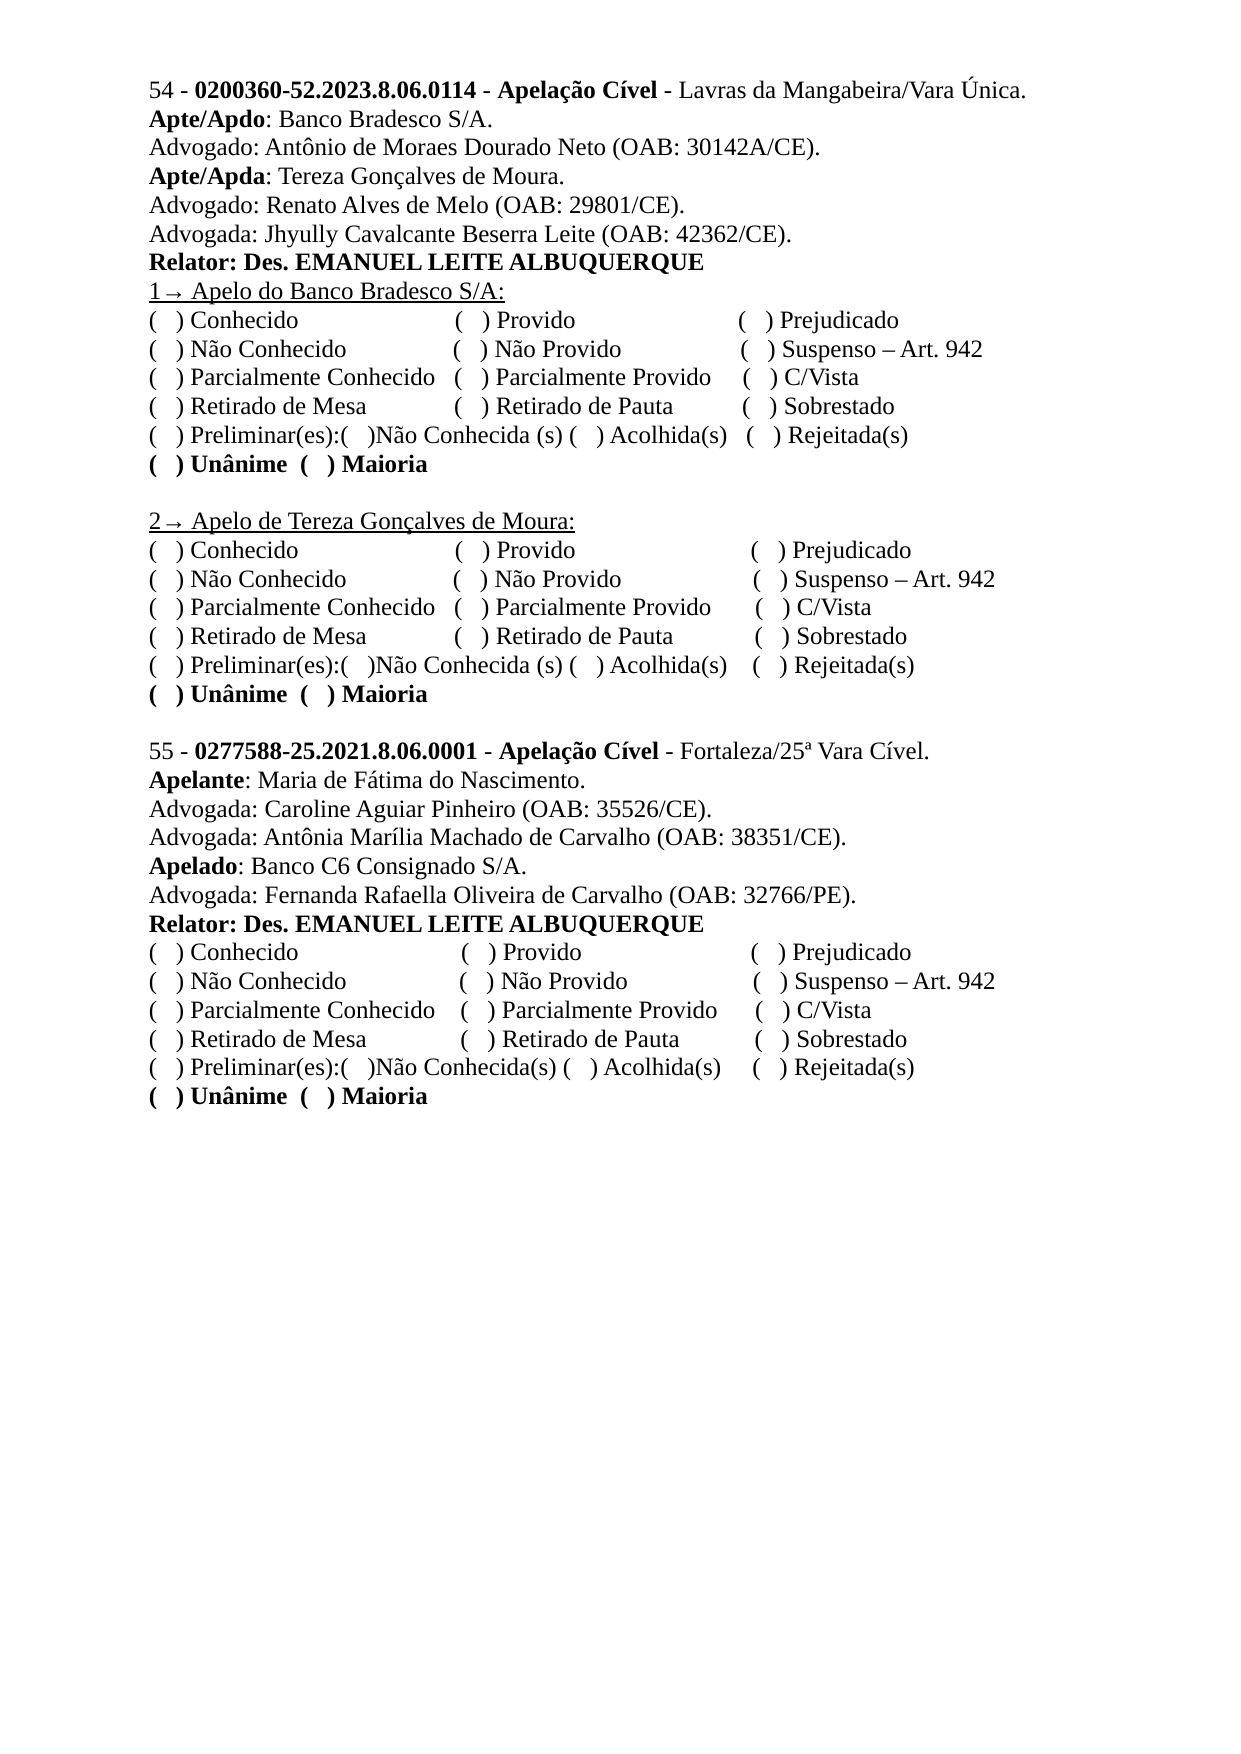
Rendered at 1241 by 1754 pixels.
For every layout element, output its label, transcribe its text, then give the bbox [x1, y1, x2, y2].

text ( ) Unânime ( ) Maioria [148, 1081, 1158, 1110]
text ( ) Parcialmente Conhecido ( ) Parcialmente Provido ( ) C/Vista [148, 995, 1158, 1024]
text Apelante: Maria de Fátima do Nascimento. [148, 765, 1141, 794]
text ( ) Retirado de Mesa ( ) Retirado de Pauta ( ) Sobrestado [148, 391, 1158, 420]
text ( ) Preliminar(es):( )Não Conhecida (s) ( ) Acolhida(s) ( ) Rejeitada(s) [148, 420, 1158, 449]
text Relator: Des. EMANUEL LEITE ALBUQUERQUE [148, 909, 1141, 937]
text Advogado: Antônio de Moraes Dourado Neto (OAB: 30142A/CE). [148, 132, 1141, 161]
text Advogada: Jhyully Cavalcante Beserra Leite (OAB: 42362/CE). [148, 219, 1141, 247]
text Advogada: Antônia Marília Machado de Carvalho (OAB: 38351/CE). [148, 822, 1141, 851]
text ( ) Retirado de Mesa ( ) Retirado de Pauta ( ) Sobrestado [148, 621, 1158, 650]
text ( ) Conhecido ( ) Provido ( ) Prejudicado [148, 535, 1141, 564]
text ( ) Conhecido ( ) Provido ( ) Prejudicado [148, 305, 1141, 334]
text 2→ Apelo de Tereza Gonçalves de Moura: [148, 506, 1141, 535]
text ( ) Parcialmente Conhecido ( ) Parcialmente Provido ( ) C/Vista [148, 362, 1158, 391]
text 55 - 0277588-25.2021.8.06.0001 - Apelação Cível - Fortaleza/25ª Vara Cível. [148, 736, 1141, 765]
text ( ) Unânime ( ) Maioria [148, 679, 1158, 707]
text Relator: Des. EMANUEL LEITE ALBUQUERQUE [148, 247, 1141, 276]
text ( ) Não Conhecido ( ) Não Provido ( ) Suspenso – Art. 942 [148, 966, 1158, 995]
text ( ) Unânime ( ) Maioria [148, 449, 1158, 477]
text Apte/Apdo: Banco Bradesco S/A. [148, 104, 1141, 132]
text Apelado: Banco C6 Consignado S/A. [148, 851, 1141, 880]
text 1→ Apelo do Banco Bradesco S/A: [148, 276, 1141, 305]
text Apte/Apda: Tereza Gonçalves de Moura. [148, 161, 1141, 190]
text ( ) Preliminar(es):( )Não Conhecida (s) ( ) Acolhida(s) ( ) Rejeitada(s) [148, 650, 1158, 679]
text ( ) Retirado de Mesa ( ) Retirado de Pauta ( ) Sobrestado [148, 1024, 1158, 1052]
text ( ) Não Conhecido ( ) Não Provido ( ) Suspenso – Art. 942 [148, 334, 1158, 362]
text ( ) Não Conhecido ( ) Não Provido ( ) Suspenso – Art. 942 [148, 564, 1158, 592]
text Advogado: Renato Alves de Melo (OAB: 29801/CE). [148, 190, 1141, 219]
text 54 - 0200360-52.2023.8.06.0114 - Apelação Cível - Lavras da Mangabeira/Vara Única. [148, 75, 1141, 104]
text Advogada: Fernanda Rafaella Oliveira de Carvalho (OAB: 32766/PE). [148, 880, 1141, 909]
text Advogada: Caroline Aguiar Pinheiro (OAB: 35526/CE). [148, 794, 1141, 822]
text ( ) Parcialmente Conhecido ( ) Parcialmente Provido ( ) C/Vista [148, 592, 1158, 621]
text ( ) Conhecido ( ) Provido ( ) Prejudicado [148, 937, 1141, 966]
text ( ) Preliminar(es):( )Não Conhecida(s) ( ) Acolhida(s) ( ) Rejeitada(s) [148, 1052, 1158, 1081]
